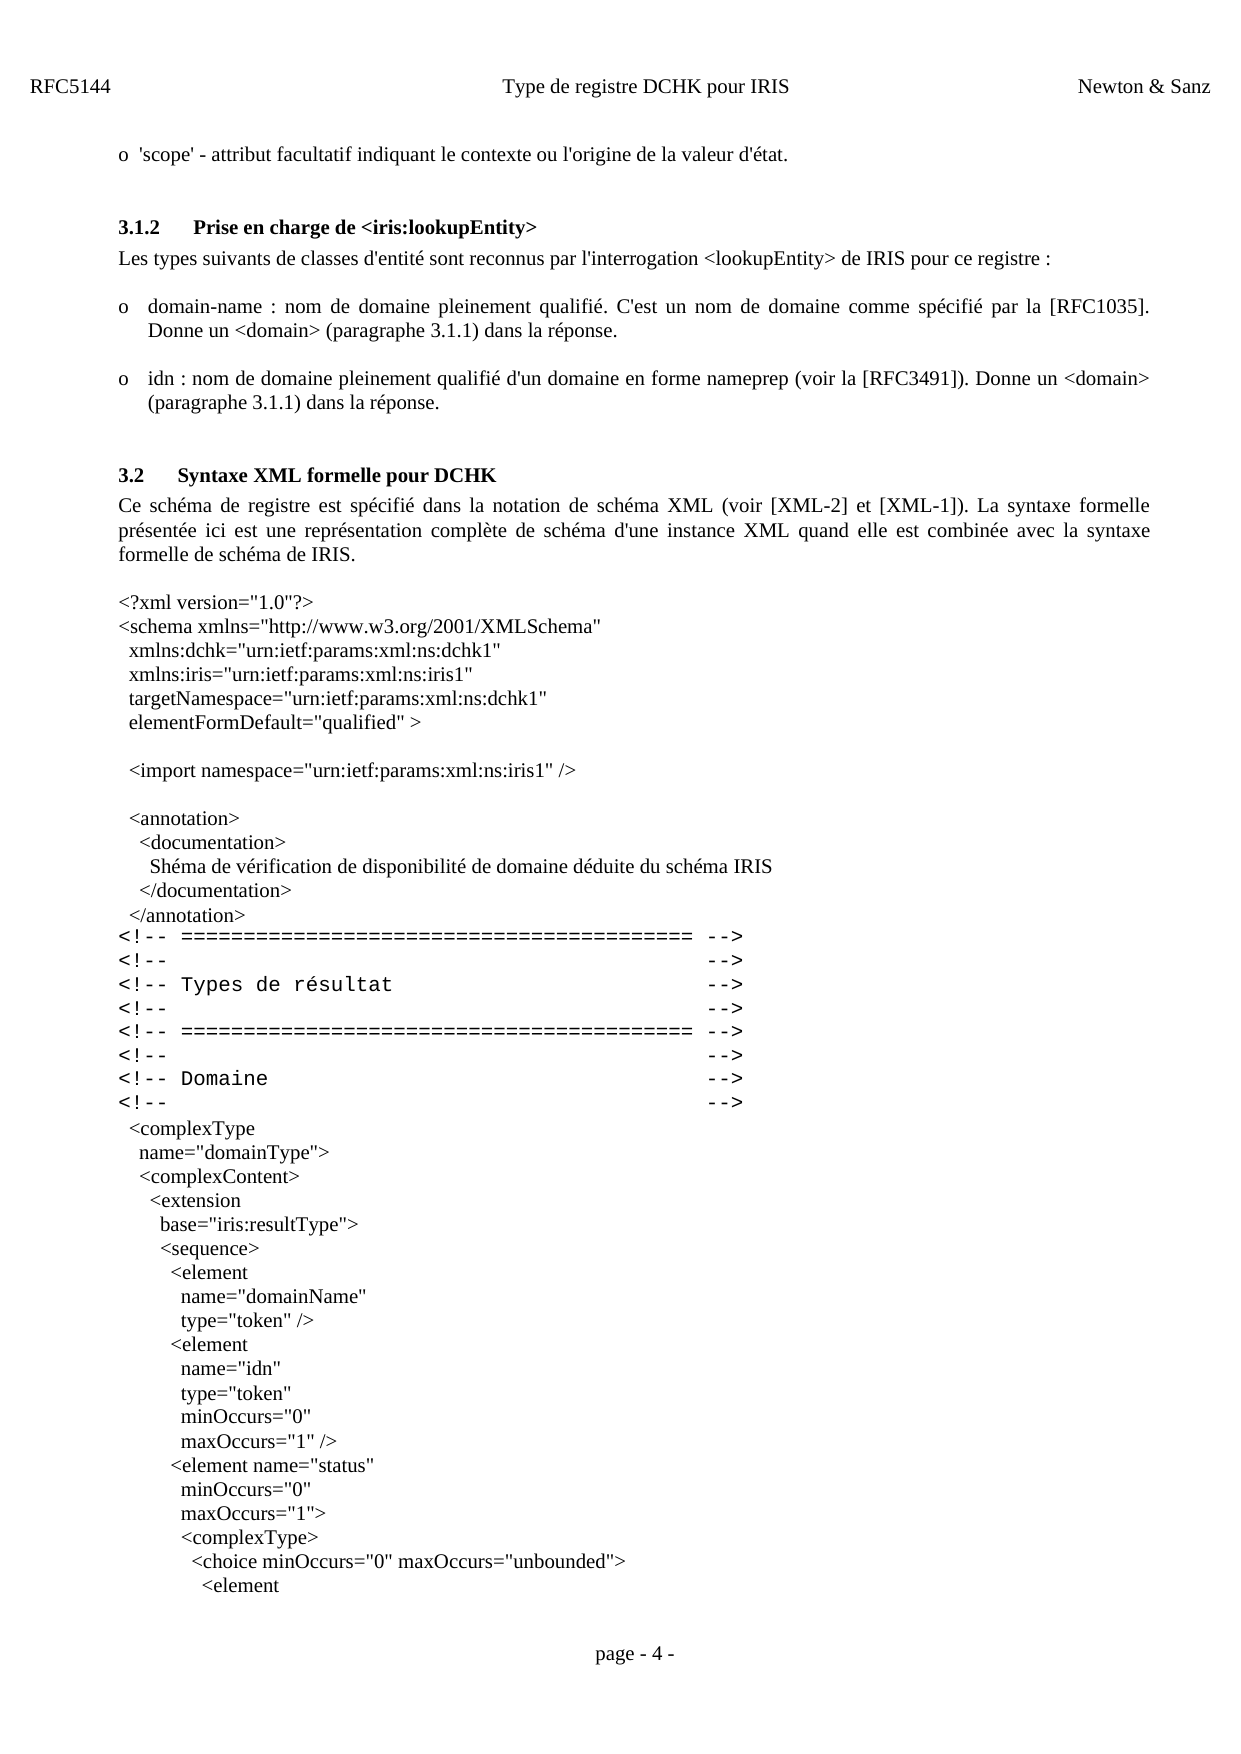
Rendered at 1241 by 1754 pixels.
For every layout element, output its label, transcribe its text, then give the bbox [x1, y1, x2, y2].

text <element [118, 1573, 1152, 1597]
text <import namespace="urn:ietf:params:xml:ns:iris1" /> [118, 758, 1152, 782]
text base="iris:resultType"> [118, 1212, 1152, 1236]
text elementFormDefault="qualified" > [118, 710, 1152, 734]
text xmlns:dchk="urn:ietf:params:xml:ns:dchk1" [118, 638, 1152, 662]
text <sequence> [118, 1236, 1152, 1260]
text name="domainName" [118, 1284, 1152, 1308]
text </documentation> [118, 878, 1152, 902]
text maxOccurs="1"> [118, 1501, 1152, 1525]
text <!-- --> [118, 997, 1152, 1021]
text o idn : nom de domaine pleinement qualifié d'un domaine en forme nameprep (voir la [RFC3491]). Donne un <domain> (paragraphe 3.1.1) dans la réponse. [118, 366, 1152, 414]
text o 'scope' - attribut facultatif indiquant le contexte ou l'origine de la valeur d'état. [118, 142, 1152, 166]
text <annotation> [118, 806, 1152, 830]
text maxOccurs="1" /> [118, 1428, 1152, 1453]
text <!-- --> [118, 1092, 1152, 1116]
text targetNamespace="urn:ietf:params:xml:ns:dchk1" [118, 686, 1152, 710]
text type="token" [118, 1380, 1152, 1404]
text Shéma de vérification de disponibilité de domaine déduite du schéma IRIS [118, 854, 1152, 878]
text <complexType [118, 1116, 1152, 1140]
text xmlns:iris="urn:ietf:params:xml:ns:iris1" [118, 662, 1152, 686]
text minOccurs="0" [118, 1477, 1152, 1501]
text <!-- ========================================= --> [118, 1021, 1152, 1045]
text type="token" /> [118, 1308, 1152, 1332]
text <!-- --> [118, 950, 1152, 974]
text <?xml version="1.0"?> [118, 590, 1152, 614]
text name="idn" [118, 1356, 1152, 1380]
text Les types suivants de classes d'entité sont reconnus par l'interrogation <lookupEntity> de IRIS pour ce registre : [118, 246, 1152, 270]
subtitle 3.1.2 Prise en charge de <iris:lookupEntity> [118, 215, 1152, 239]
text <choice minOccurs="0" maxOccurs="unbounded"> [118, 1549, 1152, 1573]
text <complexType> [118, 1525, 1152, 1549]
text <complexContent> [118, 1164, 1152, 1188]
subtitle 3.2 Syntaxe XML formelle pour DCHK [118, 463, 1152, 487]
text Ce schéma de registre est spécifié dans la notation de schéma XML (voir [XML-2] et [XML-1]). La syntaxe formelle présentée ici est une représentation complète de schéma d'une instance XML quand elle est combinée avec la syntaxe formelle de schéma de IRIS. [118, 493, 1152, 566]
text <!-- --> [118, 1045, 1152, 1068]
text </annotation> [118, 902, 1152, 927]
text <!-- Domaine --> [118, 1068, 1152, 1092]
text <!-- Types de résultat --> [118, 974, 1152, 997]
text o domain-name : nom de domaine pleinement qualifié. C'est un nom de domaine comme spécifié par la [RFC1035]. Donne un <domain> (paragraphe 3.1.1) dans la réponse. [118, 294, 1152, 342]
text <schema xmlns="http://www.w3.org/2001/XMLSchema" [118, 614, 1152, 638]
text minOccurs="0" [118, 1404, 1152, 1428]
text <!-- ========================================= --> [118, 927, 1152, 950]
text <element name="status" [118, 1453, 1152, 1477]
text <element [118, 1260, 1152, 1284]
text name="domainType"> [118, 1140, 1152, 1164]
text <element [118, 1332, 1152, 1356]
text <extension [118, 1188, 1152, 1212]
text <documentation> [118, 830, 1152, 854]
